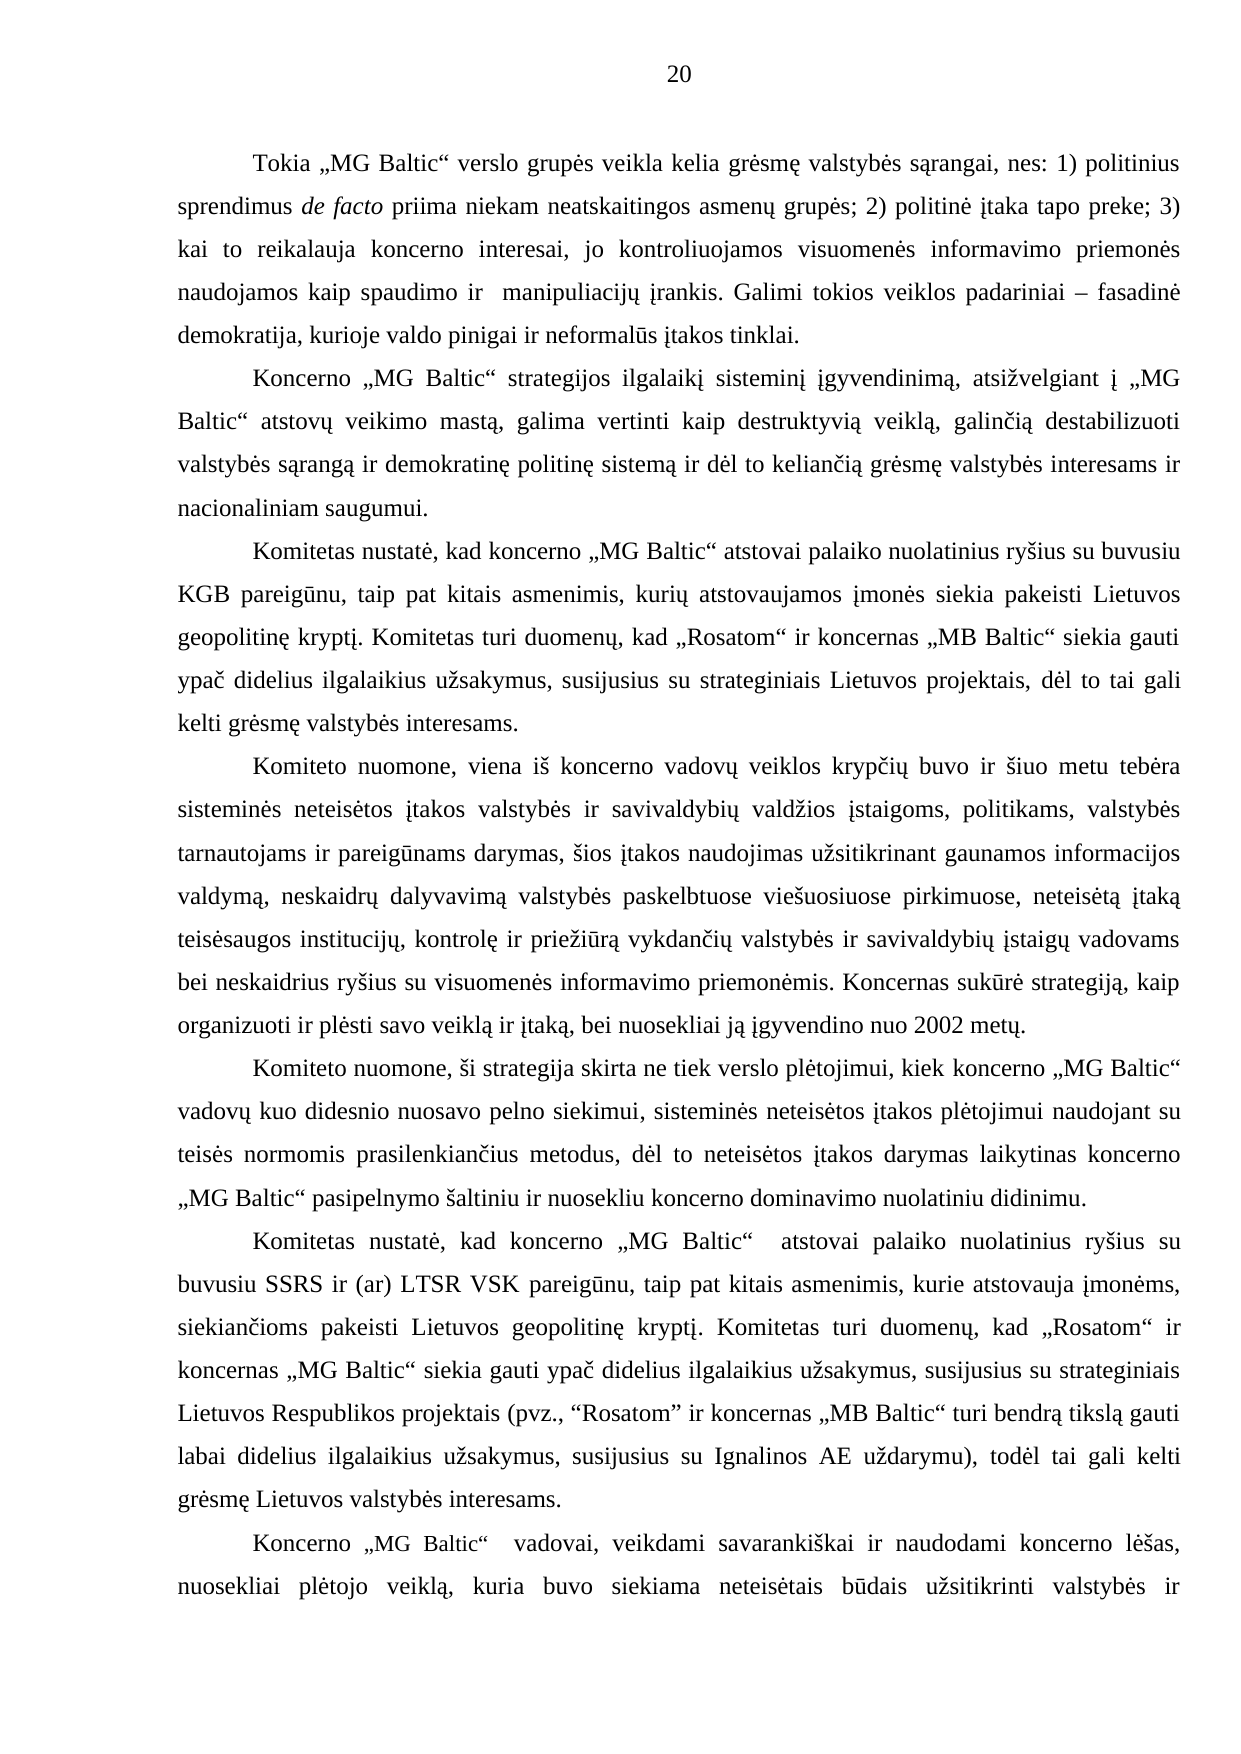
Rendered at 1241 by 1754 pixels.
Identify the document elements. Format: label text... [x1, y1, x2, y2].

text Tokia „MG Baltic“ verslo grupės veikla kelia grėsmę valstybės sąrangai, nes: 1) politinius sprendimus de facto priima niekam neatskaitingos asmenų grupės; 2) politinė įtaka tapo preke; 3) kai to reikalauja koncerno interesai, jo kontroliuojamos visuomenės informavimo priemonės naudojamos kaip spaudimo ir manipuliacijų įrankis. Galimi tokios veiklos padariniai – fasadinė demokratija, kurioje valdo pinigai ir neformalūs įtakos tinklai. [177, 148, 1181, 349]
text Koncerno „MG Baltic“ vadovai, veikdami savarankiškai ir naudodami koncerno lėšas, nuosekliai plėtojo veiklą, kuria buvo siekiama neteisėtais būdais užsitikrinti valstybės ir [177, 1528, 1181, 1599]
text Koncerno „MG Baltic“ strategijos ilgalaikį sisteminį įgyvendinimą, atsižvelgiant į „MG Baltic“ atstovų veikimo mastą, galima vertinti kaip destruktyvią veiklą, galinčią destabilizuoti valstybės sąrangą ir demokratinę politinę sistemą ir dėl to keliančią grėsmę valstybės interesams ir nacionaliniam saugumui. [177, 363, 1181, 521]
text Komitetas nustatė, kad koncerno „MG Baltic“ atstovai palaiko nuolatinius ryšius su buvusiu SSRS ir (ar) LTSR VSK pareigūnu, taip pat kitais asmenimis, kurie atstovauja įmonėms, siekiančioms pakeisti Lietuvos geopolitinę kryptį. Komitetas turi duomenų, kad „Rosatom“ ir koncernas „MG Baltic“ siekia gauti ypač didelius ilgalaikius užsakymus, susijusius su strateginiais Lietuvos Respublikos projektais (pvz., “Rosatom” ir koncernas „MB Baltic“ turi bendrą tikslą gauti labai didelius ilgalaikius užsakymus, susijusius su Ignalinos AE uždarymu), todėl tai gali kelti grėsmę Lietuvos valstybės interesams. [177, 1226, 1181, 1513]
text Komiteto nuomone, ši strategija skirta ne tiek verslo plėtojimui, kiek koncerno „MG Baltic“ vadovų kuo didesnio nuosavo pelno siekimui, sisteminės neteisėtos įtakos plėtojimui naudojant su teisės normomis prasilenkiančius metodus, dėl to neteisėtos įtakos darymas laikytinas koncerno „MG Baltic“ pasipelnymo šaltiniu ir nuosekliu koncerno dominavimo nuolatiniu didinimu. [177, 1053, 1181, 1211]
text Komitetas nustatė, kad koncerno „MG Baltic“ atstovai palaiko nuolatinius ryšius su buvusiu KGB pareigūnu, taip pat kitais asmenimis, kurių atstovaujamos įmonės siekia pakeisti Lietuvos geopolitinę kryptį. Komitetas turi duomenų, kad „Rosatom“ ir koncernas „MB Baltic“ siekia gauti ypač didelius ilgalaikius užsakymus, susijusius su strateginiais Lietuvos projektais, dėl to tai gali kelti grėsmę valstybės interesams. [177, 536, 1181, 737]
text Komiteto nuomone, viena iš koncerno vadovų veiklos krypčių buvo ir šiuo metu tebėra sisteminės neteisėtos įtakos valstybės ir savivaldybių valdžios įstaigoms, politikams, valstybės tarnautojams ir pareigūnams darymas, šios įtakos naudojimas užsitikrinant gaunamos informacijos valdymą, neskaidrų dalyvavimą valstybės paskelbtuose viešuosiuose pirkimuose, neteisėtą įtaką teisėsaugos institucijų, kontrolę ir priežiūrą vykdančių valstybės ir savivaldybių įstaigų vadovams bei neskaidrius ryšius su visuomenės informavimo priemonėmis. Koncernas sukūrė strategiją, kaip organizuoti ir plėsti savo veiklą ir įtaką, bei nuosekliai ją įgyvendino nuo 2002 metų. [177, 751, 1181, 1039]
